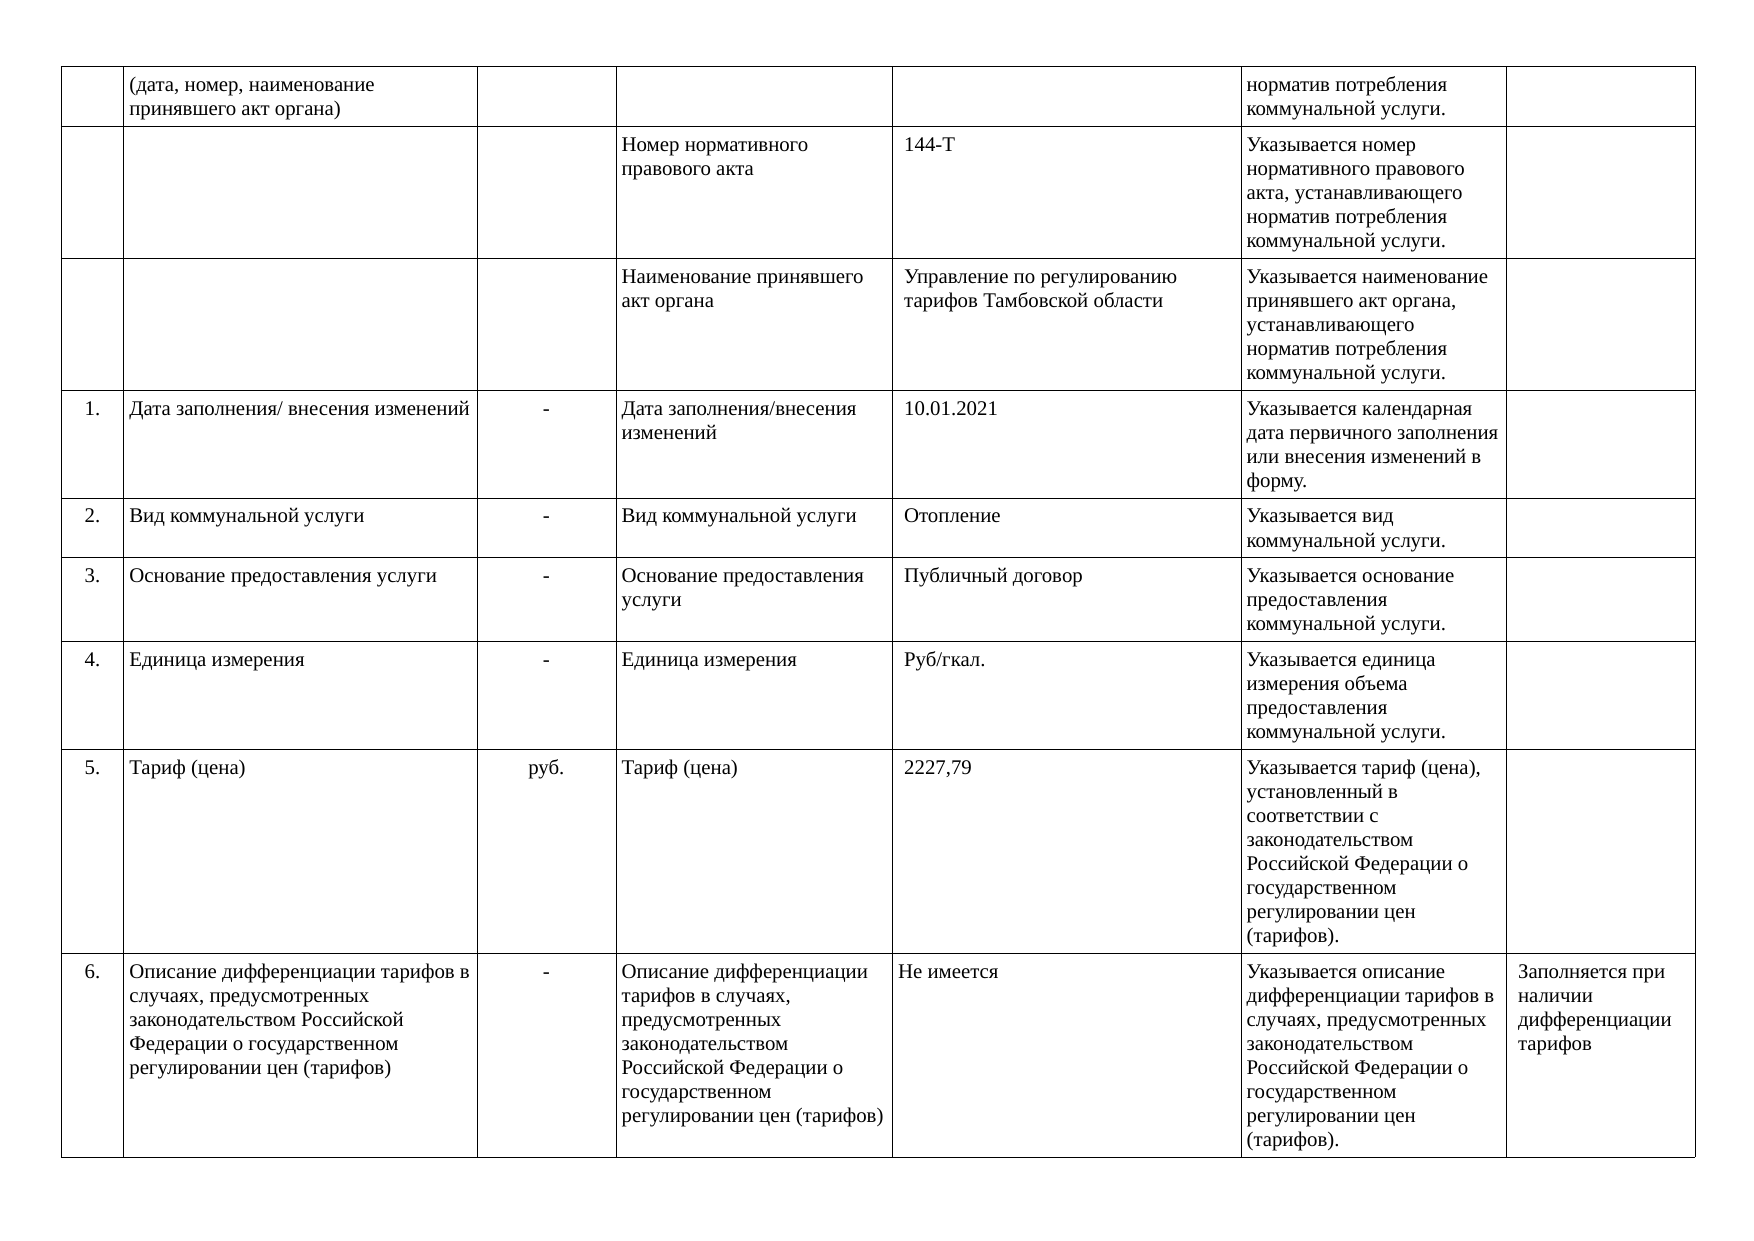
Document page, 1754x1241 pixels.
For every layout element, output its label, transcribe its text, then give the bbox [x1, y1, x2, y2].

table_cell Указывается единица измерения объема предоставления коммунальной услуги. [1242, 642, 1506, 749]
table_cell [124, 259, 477, 390]
table_cell Указывается тариф (цена), установленный в соответствии с законодательством Российской Федерации о государственном регулировании цен (тарифов). [1242, 750, 1506, 953]
table_cell [1507, 642, 1695, 749]
table_cell Единица измерения [124, 642, 477, 749]
table_cell [893, 67, 1241, 126]
table_cell 2227,79 [893, 750, 1241, 953]
table_cell норматив потребления коммунальной услуги. [1242, 67, 1506, 126]
table_cell Указывается номер нормативного правового акта, устанавливающего норматив потребления коммунальной услуги. [1242, 127, 1506, 258]
table_cell Основание предоставления услуги [124, 558, 477, 641]
table_cell 1. [62, 391, 123, 498]
table_cell [478, 259, 616, 390]
table_cell 3. [62, 558, 123, 641]
table_cell Описание дифференциации тарифов в случаях, предусмотренных законодательством Российской Федерации о государственном регулировании цен (тарифов) [617, 954, 892, 1157]
table_cell Публичный договор [893, 558, 1241, 641]
table_cell [478, 127, 616, 258]
table_cell Указывается наименование принявшего акт органа, устанавливающего норматив потребления коммунальной услуги. [1242, 259, 1506, 390]
table_cell Основание предоставления услуги [617, 558, 892, 641]
table_cell - [478, 558, 616, 641]
table_cell [124, 127, 477, 258]
table_cell [1507, 259, 1695, 390]
table_cell 4. [62, 642, 123, 749]
table_cell Заполняется при наличии дифференциации тарифов [1507, 954, 1695, 1157]
table_cell Дата заполнения/внесения изменений [617, 391, 892, 498]
table_cell [62, 259, 123, 390]
table_cell - [478, 642, 616, 749]
table_cell Не имеется [893, 954, 1241, 1157]
table_cell Указывается вид коммунальной услуги. [1242, 499, 1506, 557]
table_cell Руб/гкал. [893, 642, 1241, 749]
table_cell Указывается описание дифференциации тарифов в случаях, предусмотренных законодательством Российской Федерации о государственном регулировании цен (тарифов). [1242, 954, 1506, 1157]
table_cell Наименование принявшего акт органа [617, 259, 892, 390]
table_cell Указывается календарная дата первичного заполнения или внесения изменений в форму. [1242, 391, 1506, 498]
table_cell Единица измерения [617, 642, 892, 749]
table_cell Описание дифференциации тарифов в случаях, предусмотренных законодательством Российской Федерации о государственном регулировании цен (тарифов) [124, 954, 477, 1157]
table_cell Дата заполнения/ внесения изменений [124, 391, 477, 498]
table_cell [617, 67, 892, 126]
table_cell [1507, 391, 1695, 498]
table_cell 144-Т [893, 127, 1241, 258]
table_cell Тариф (цена) [124, 750, 477, 953]
table_cell 5. [62, 750, 123, 953]
table_cell Номер нормативного правового акта [617, 127, 892, 258]
table_cell Тариф (цена) [617, 750, 892, 953]
table_cell 2. [62, 499, 123, 557]
table_cell [1507, 750, 1695, 953]
table_cell - [478, 499, 616, 557]
table_cell - [478, 954, 616, 1157]
table_cell [1507, 127, 1695, 258]
table_cell Управление по регулированию тарифов Тамбовской области [893, 259, 1241, 390]
table_cell Вид коммунальной услуги [124, 499, 477, 557]
table_cell руб. [478, 750, 616, 953]
table_cell [1507, 558, 1695, 641]
table_cell [62, 127, 123, 258]
table_cell (дата, номер, наименование принявшего акт органа) [124, 67, 477, 126]
table_cell [1507, 499, 1695, 557]
table_cell [1507, 67, 1695, 126]
table_cell - [478, 67, 616, 126]
table_cell Вид коммунальной услуги [617, 499, 892, 557]
table_cell - [478, 391, 616, 498]
table_cell Указывается основание предоставления коммунальной услуги. [1242, 558, 1506, 641]
table_cell 10.01.2021 [893, 391, 1241, 498]
table_cell 6. [62, 954, 123, 1157]
table_cell Отопление [893, 499, 1241, 557]
table_cell [62, 67, 123, 126]
